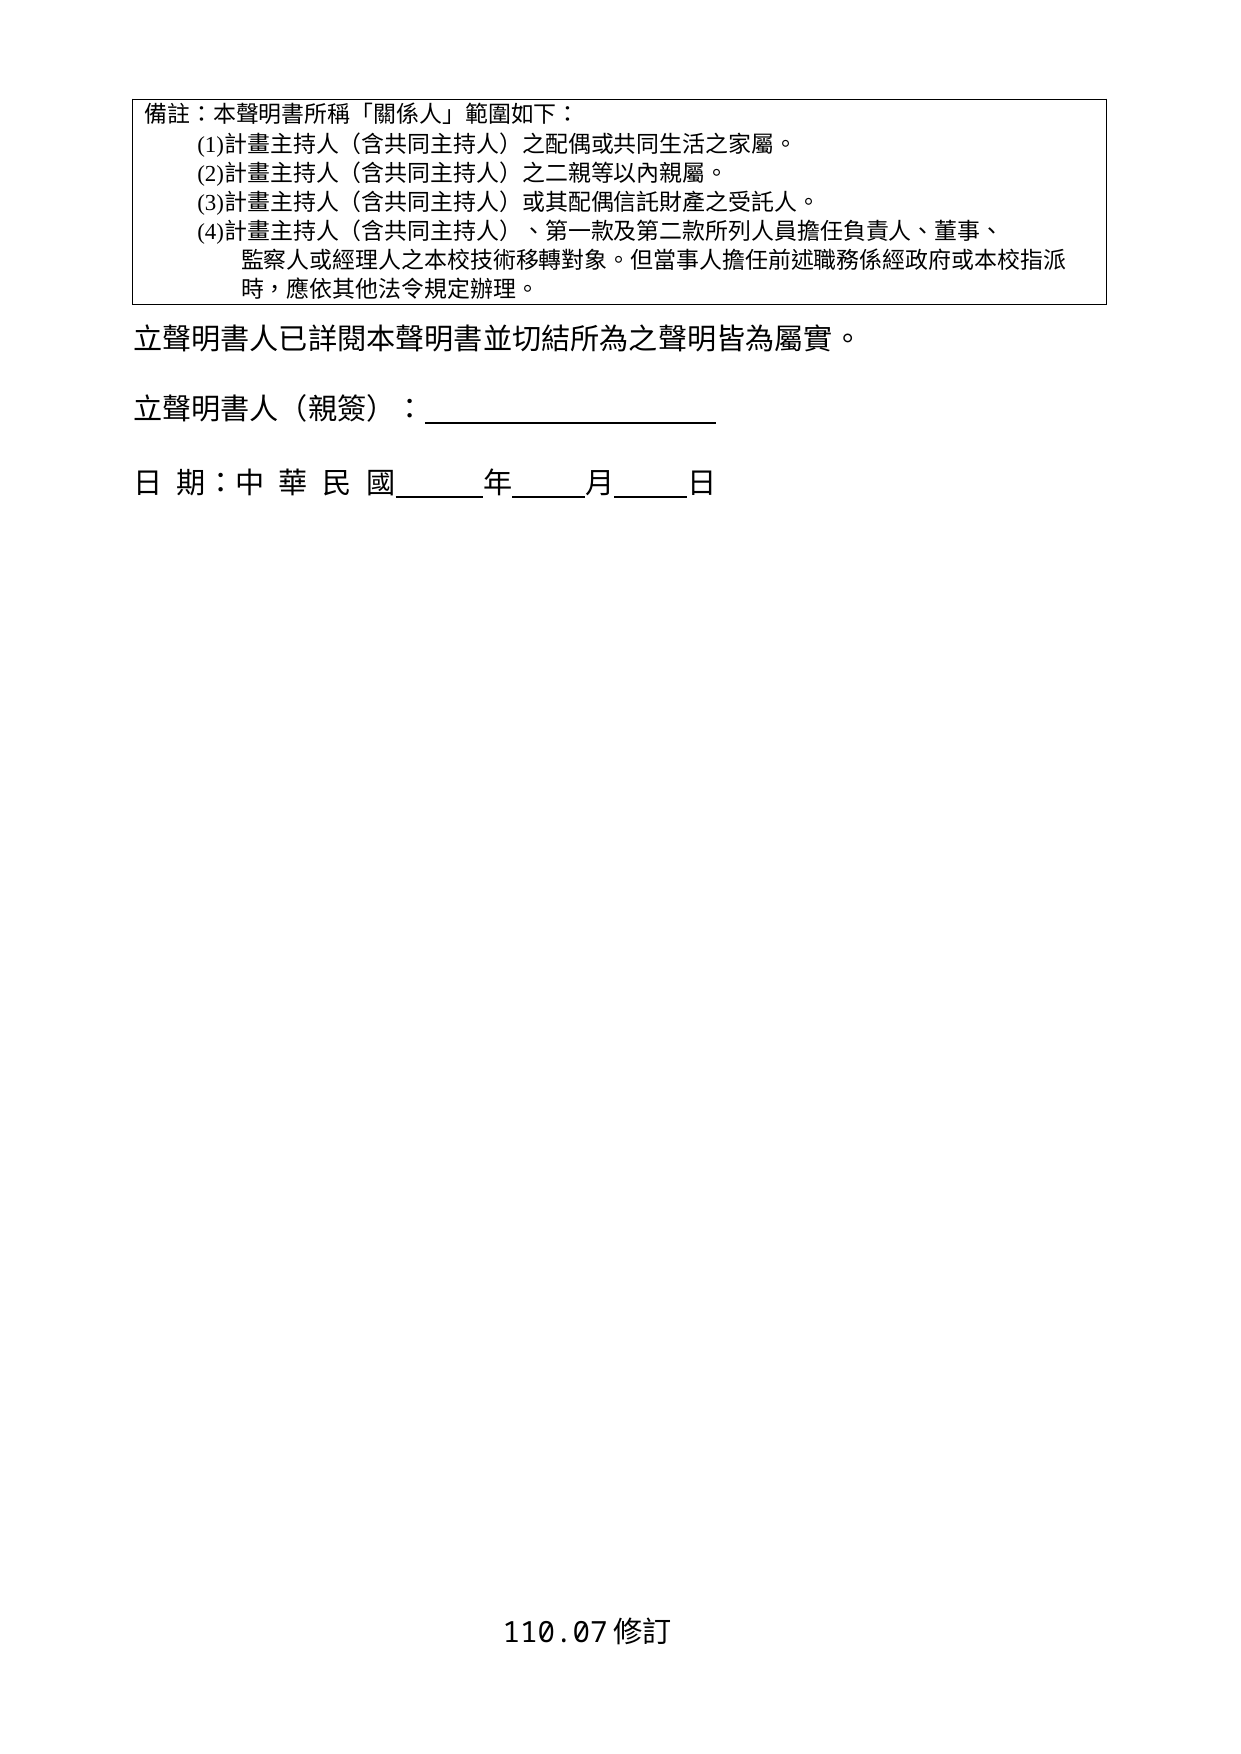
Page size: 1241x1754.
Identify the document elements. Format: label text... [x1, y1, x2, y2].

table_cell 備註：本聲明書所稱「關係人」範圍如下： (1)計畫主持人（含共同主持人）之配偶或共同生活之家屬。 (2)計畫主持人（含共同主持人）之二親等以內親屬。 (3)計畫主持人（含共同主持人）或其配偶信託財產之受託人。 (4)計畫主持人（含共同主持人）、第一款及第二款所列人員擔任負責人、董事、 監察人或經理人之本校技術移轉對象。但當事人擔任前述職務係經政府或本校指派 時，應依其他法令規定辦理。 [133, 100, 1106, 304]
text 立聲明書人已詳閱本聲明書並切結所為之聲明皆為屬實。 [133, 312, 1107, 358]
text 立聲明書人（親簽）： [133, 383, 1107, 428]
text 日 期：中 華 民 國 年 月 日 [133, 457, 1107, 502]
